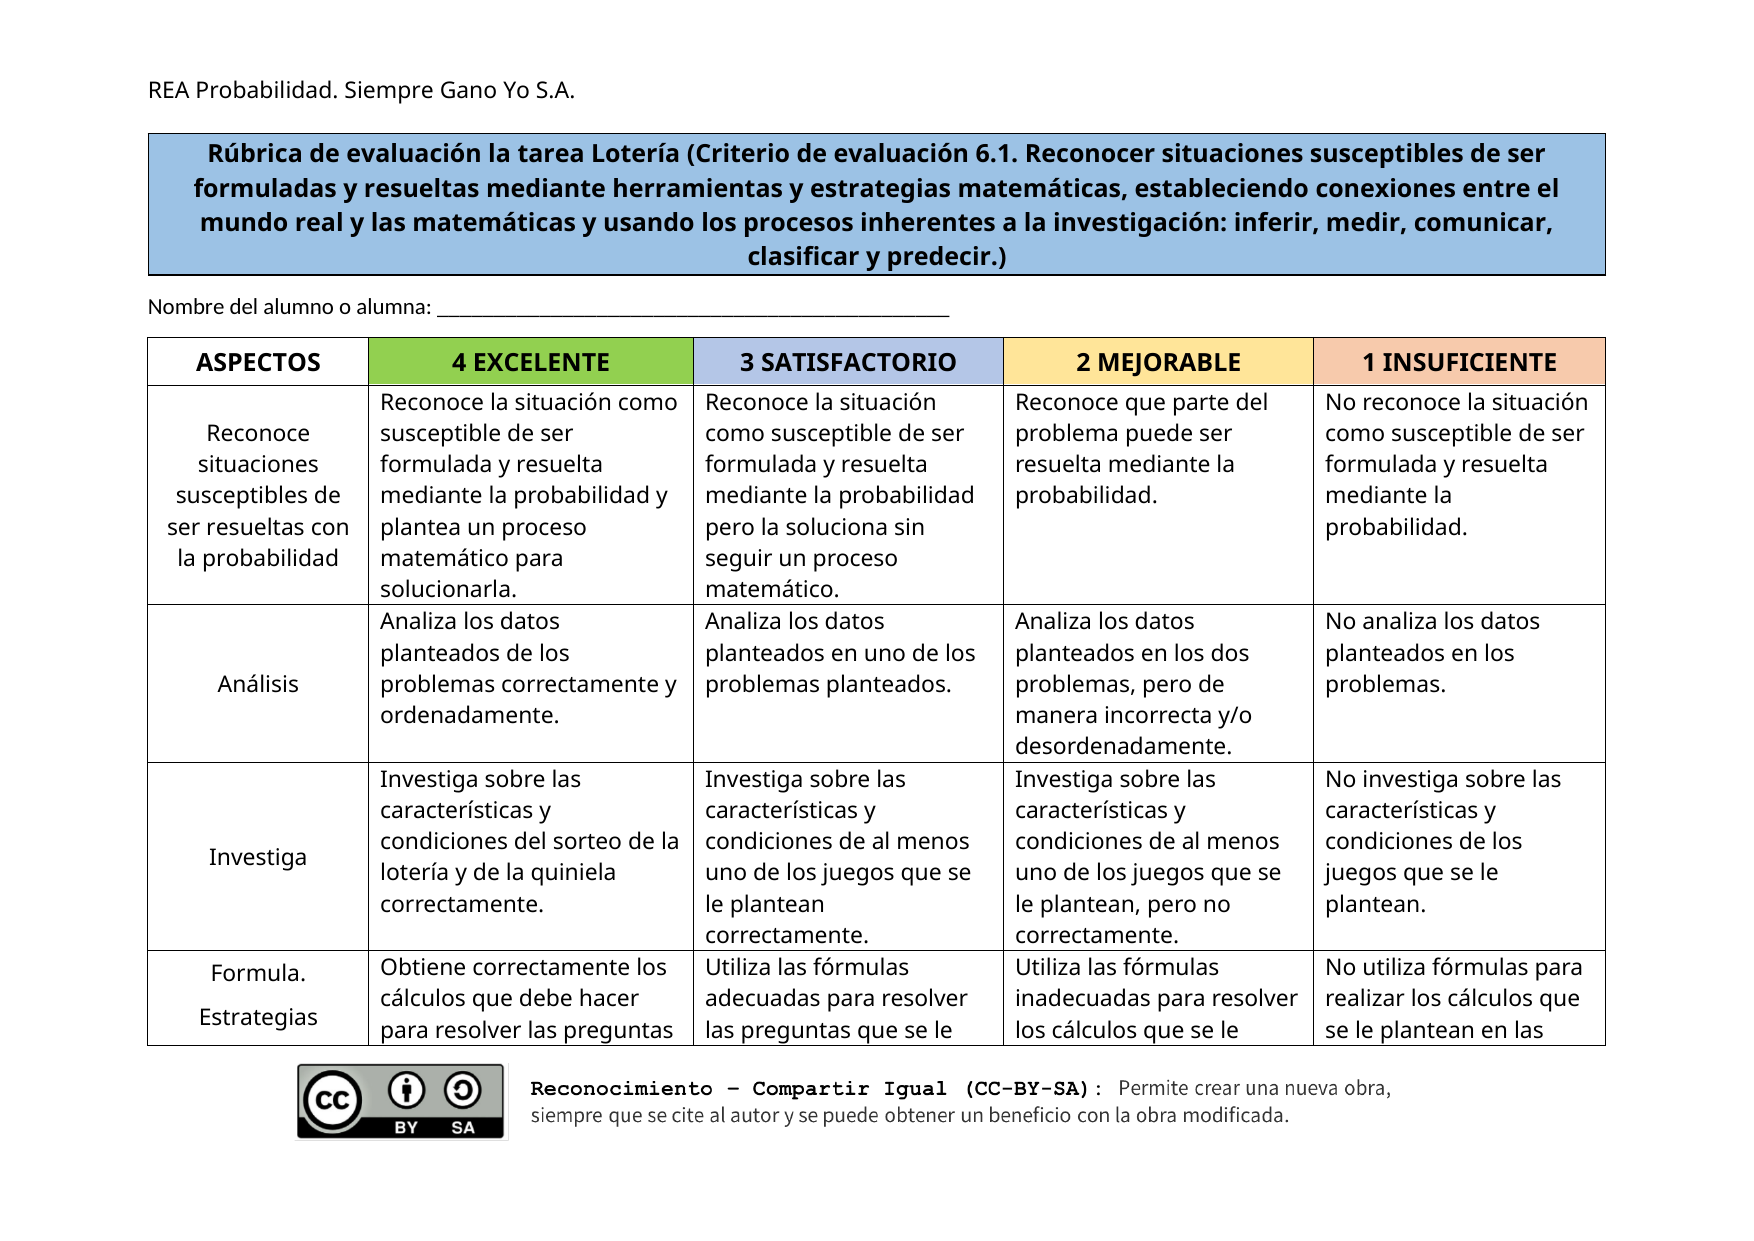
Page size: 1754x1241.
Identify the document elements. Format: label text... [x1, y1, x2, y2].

table_cell No investiga sobre las características y condiciones de los juegos que se le plantean. [1314, 763, 1605, 950]
table_cell Formula. Estrategias [148, 951, 368, 1045]
table_cell Reconoce situaciones susceptibles de ser resueltas con la probabilidad [148, 386, 368, 604]
table_cell Analiza los datos planteados en los dos problemas, pero de manera incorrecta y/o desordenadamente. [1004, 605, 1313, 762]
table_cell Investiga sobre las características y condiciones del sorteo de la lotería y de la quiniela correctamente. [369, 763, 693, 950]
table_header 2 MEJORABLE [1004, 338, 1313, 384]
table_cell Investiga sobre las características y condiciones de al menos uno de los juegos que se le plantean correctamente. [694, 763, 1003, 950]
table_cell Reconoce que parte del problema puede ser resuelta mediante la probabilidad. [1004, 386, 1313, 604]
table_cell Reconoce la situación como susceptible de ser formulada y resuelta mediante la probabilidad pero la soluciona sin seguir un proceso matemático. [694, 386, 1003, 604]
table_header 3 SATISFACTORIO [694, 338, 1003, 384]
table_cell Analiza los datos planteados en uno de los problemas planteados. [694, 605, 1003, 762]
table_cell Reconoce la situación como susceptible de ser formulada y resuelta mediante la probabilidad y plantea un proceso matemático para solucionarla. [369, 386, 693, 604]
table_cell No reconoce la situación como susceptible de ser formulada y resuelta mediante la probabilidad. [1314, 386, 1605, 604]
table_header 4 EXCELENTE [369, 338, 693, 384]
text Rúbrica de evaluación la tarea Lotería (Criterio de evaluación 6.1. Reconocer situaciones susceptibles de ser formuladas y resueltas mediante herramientas y estrategias matemáticas, estableciendo conexiones entre el mundo real y las matemáticas y usando los procesos inherentes a la investigación: inferir, medir, comunicar, clasificar y predecir.) [149, 134, 1605, 274]
table_cell Utiliza las fórmulas adecuadas para resolver las preguntas que se le [694, 951, 1003, 1045]
table_cell Obtiene correctamente los cálculos que debe hacer para resolver las preguntas [369, 951, 693, 1045]
table_cell Utiliza las fórmulas inadecuadas para resolver los cálculos que se le [1004, 951, 1313, 1045]
table_cell Analiza los datos planteados de los problemas correctamente y ordenadamente. [369, 605, 693, 762]
table_header 1 INSUFICIENTE [1314, 338, 1605, 384]
table_cell No analiza los datos planteados en los problemas. [1314, 605, 1605, 762]
table_header ASPECTOS [148, 338, 368, 384]
table_cell Análisis [148, 605, 368, 762]
table_cell Investiga [148, 763, 368, 950]
table_cell No utiliza fórmulas para realizar los cálculos que se le plantean en las [1314, 951, 1605, 1045]
table_cell Investiga sobre las características y condiciones de al menos uno de los juegos que se le plantean, pero no correctamente. [1004, 763, 1313, 950]
text Nombre del alumno o alumna: _____________________________________________ [148, 292, 1606, 320]
